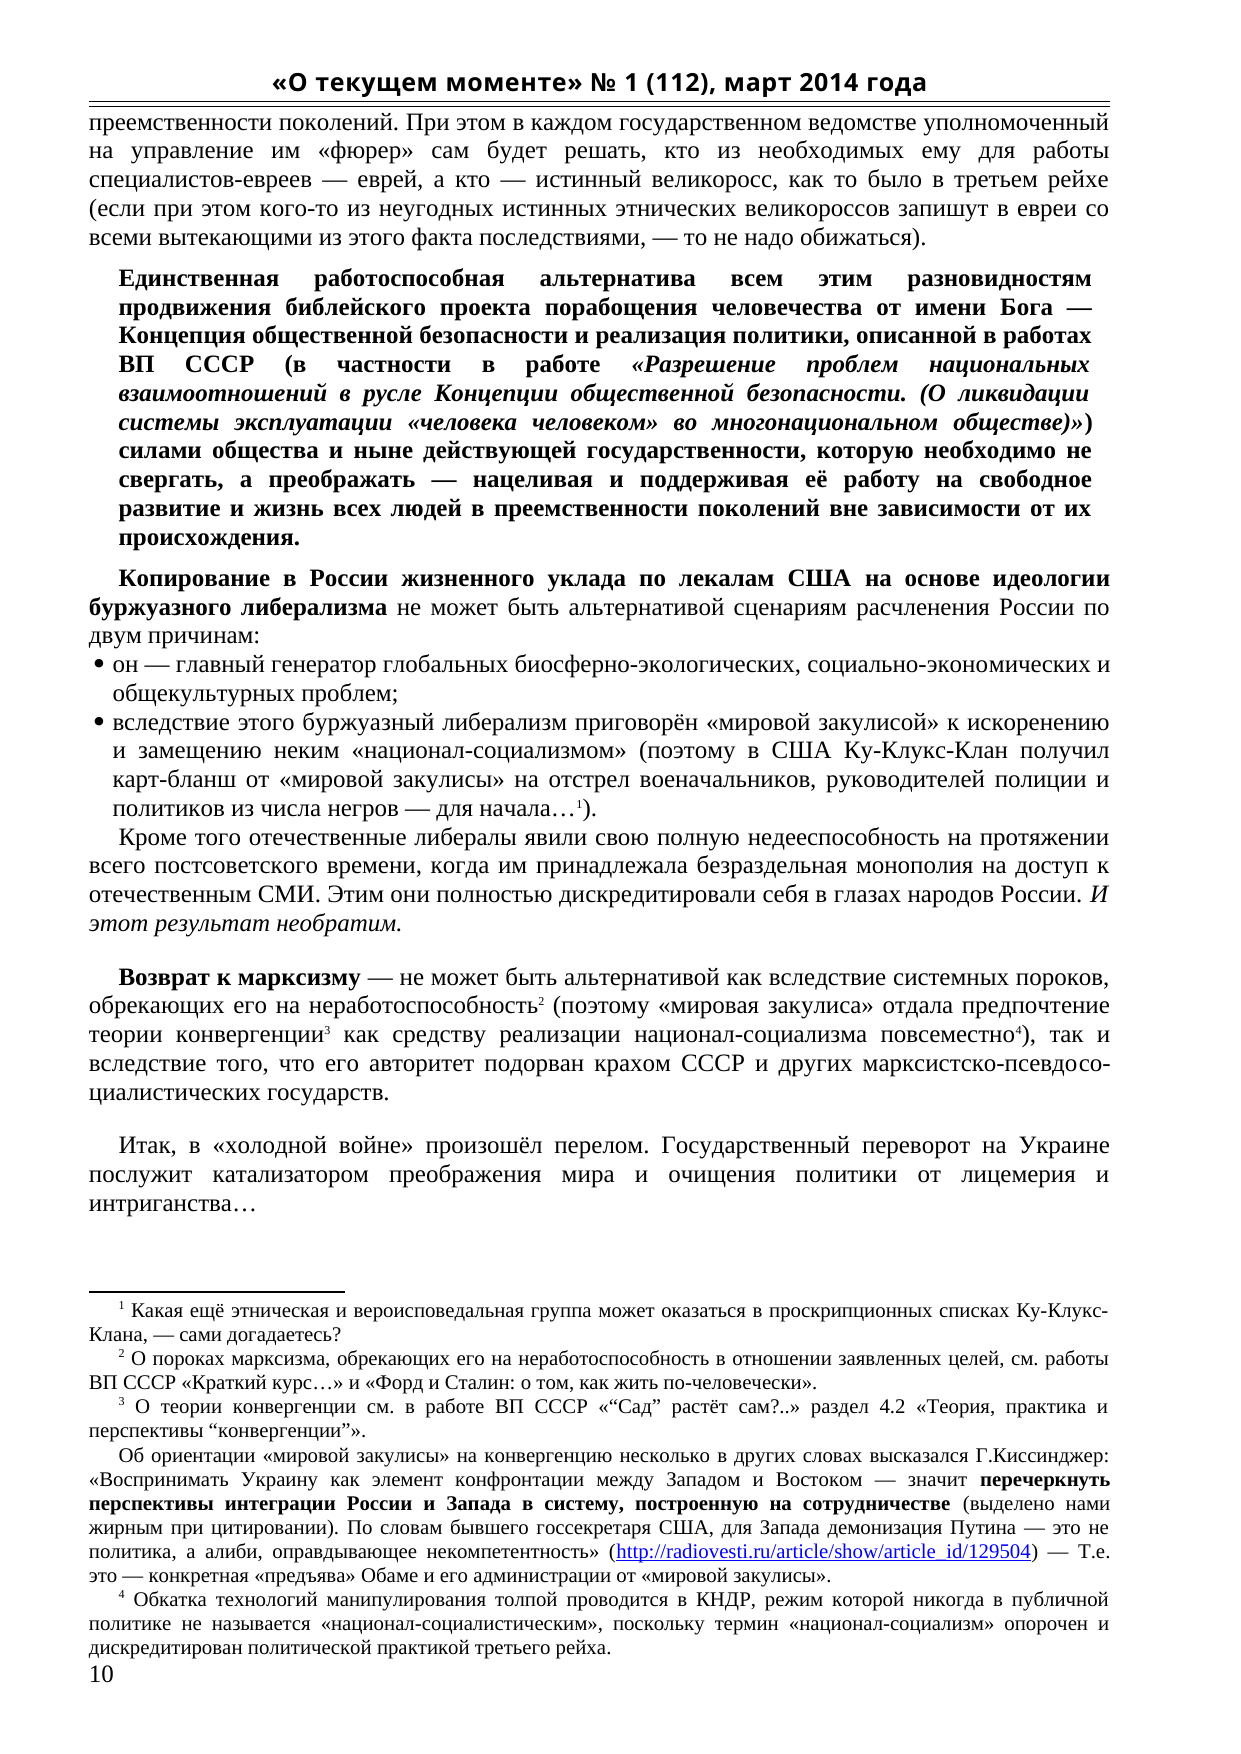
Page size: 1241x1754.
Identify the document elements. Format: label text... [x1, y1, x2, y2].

list Какая ещё этническая и вероисповедальная группа может оказаться в проскрипционных списках Ку-Клукс-Клана, — сами догадаетесь? [89, 1298, 1110, 1346]
text О теории конвергенции см. в работе ВП СССР «“Сад” растёт сам?..» раздел 4.2 «Теория, практика и перспективы “конвергенции”». [89, 1394, 1110, 1442]
text Возврат к марксизму — не может быть альтернативой как вследствие системных пороков, обрекающих его на неработоспособность (поэтому «мировая закулиса» отдала предпочтение теории конвергенции как средству реализации национал-социализма повсеместно), так и вследствие того, что его авторитет подорван крахом СССР и других марксистско-псевдо­со­циалистических государств. [89, 962, 1110, 1105]
list вследствие этого буржуазный либерализм приговорён «мировой закулисой» к искоренению и замещению неким «национал-социализмом» (поэтому в США Ку-Клукс-Клан получил карт-бланш от «мировой закулисы» на отстрел военачальников, руководителей полиции и политиков из числа негров — для начала…). [94, 707, 1110, 822]
text Единственная работоспособная альтернатива всем этим разновидностям продвижения библейского проекта порабощения человечества от имени Бога — Концепция общественной безопасности и реализация политики, описанной в работах ВП СССР (в частности в работе «Разрешение проблем национальных взаимоотношений в русле Концепции общественной безопасности. (О ликвидации системы эксплуатации «человека человеком» во многонациональном обществе)») силами общества и ныне действующей государственности, которую необходимо не свергать, а преображать — нацеливая и поддерживая её работу на свободное развитие и жизнь всех людей в преемственности поколений вне зависимости от их происхождения. [118, 263, 1093, 550]
text Итак, в «холодной войне» произошёл перелом. Государственный переворот на Украине послужит катализатором преображения мира и очищения политики от лицемерия и интриганства… [89, 1130, 1110, 1217]
text Кроме того отечественные либералы явили свою полную недееспособность на протяжении всего постсоветского времени, когда им принадлежала безраздельная монополия на доступ к отечественным СМИ. Этим они полностью дискредитировали себя в глазах народов России. И этот результат необратим. [89, 822, 1110, 937]
text Об ориентации «мировой закулисы» на конвергенцию несколько в других словах высказался Г.Киссинджер: «Воспринимать Украину как элемент конфронтации между Западом и Востоком — значит перечеркнуть перспективы интеграции России и Запада в систему, построенную на сотрудничестве (выделено нами жирным при цитировании). По словам бывшего госсекретаря США, для Запада демонизация Путина — это не политика, а алиби, оправдывающее некомпетентность» (http://radiovesti.ru/article/show/article_id/129504) — Т.е. это — конкретная «предъява» Обаме и его администрации от «мировой закулисы». [89, 1442, 1110, 1587]
list он — главный генератор глобальных биосферно-экологических, социально-эконо­мических и общекультурных проблем; [94, 649, 1110, 707]
text О пороках марксизма, обрекающих его на неработоспособность в отношении заявленных целей, см. работы ВП СССР «Краткий курс…» и «Форд и Сталин: о том, как жить по-человечески». [89, 1346, 1110, 1394]
text Копирование в России жизненного уклада по лекалам США на основе идеологии буржуазного либерализма не может быть альтернативой сценариям расчленения России по двум причинам: [89, 563, 1110, 649]
text Обкатка технологий манипулирования толпой проводится в КНДР, режим которой никогда в публичной политике не называется «национал-социалистическим», поскольку термин «национал-социализм» опорочен и дискредитирован политической практикой третьего рейха. [89, 1587, 1110, 1659]
text преемственности поколений. При этом в каждом государственном ведомстве уполномоченный на управление им «фюрер» сам будет решать, кто из необходимых ему для работы специалистов-евреев — еврей, а кто — истинный великоросс, как то было в третьем рейхе (если при этом кого-то из неугодных истинных этнических великороссов запишут в евреи со всеми вытекающими из этого факта последствиями, — то не надо обижаться). [89, 107, 1110, 250]
